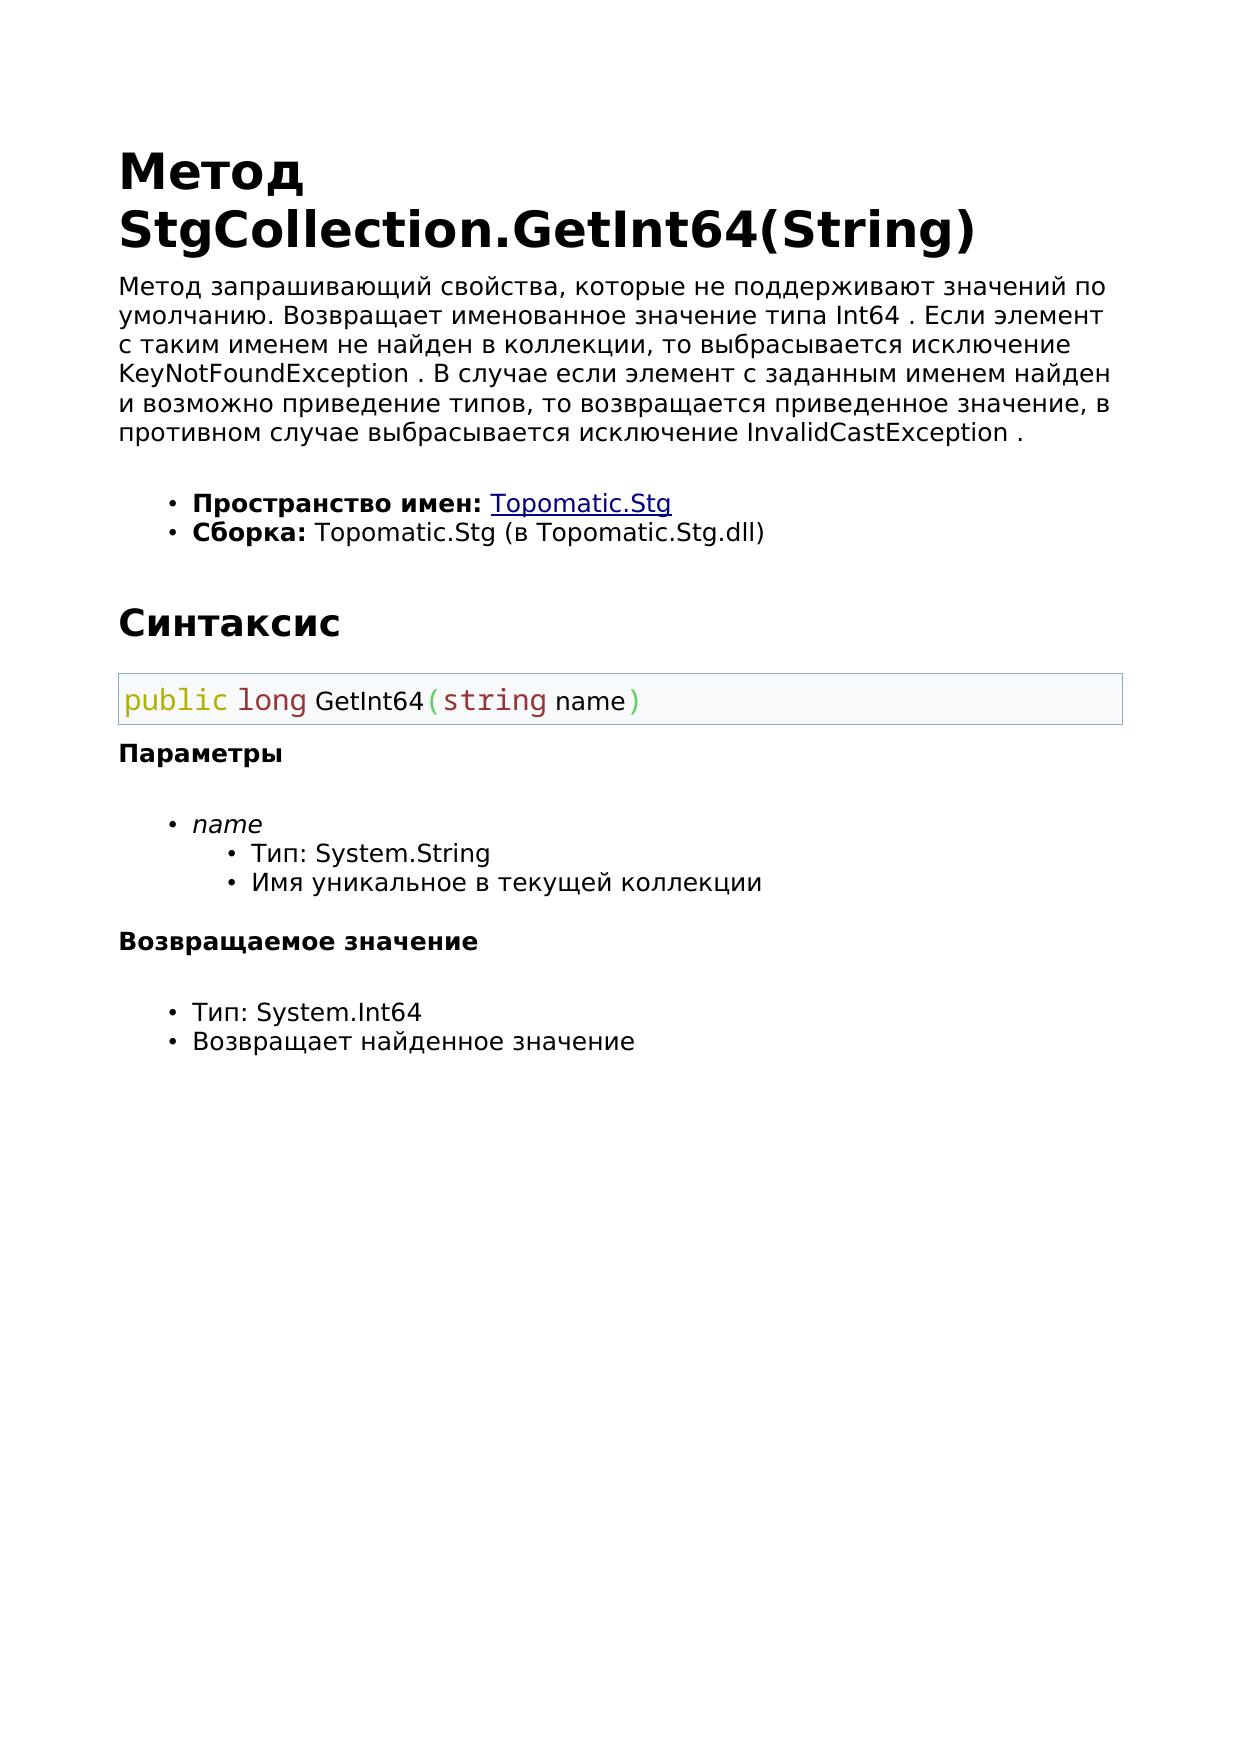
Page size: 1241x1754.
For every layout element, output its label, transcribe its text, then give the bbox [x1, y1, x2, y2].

list Тип: System.Int64 [177, 998, 1122, 1028]
list name [177, 810, 1122, 839]
table_header public long GetInt64(string name) [119, 674, 1122, 724]
list Имя уникальное в текущей коллекции [236, 869, 1122, 898]
text Метод запрашивающий свойства, которые не поддерживают значений по умолчанию. Возвращает именованное значение типа Int64 . Если элемент с таким именем не найден в коллекции, то выбрасывается исключение KeyNotFoundException . В случае если элемент с заданным именем найден и возможно приведение типов, то возвращается приведенное значение, в противном случае выбрасывается исключение InvalidCastException . [118, 272, 1122, 447]
text Возвращаемое значение [118, 927, 1122, 956]
list Тип: System.String [236, 839, 1122, 869]
subtitle Синтаксис [118, 602, 1122, 646]
subtitle Метод StgCollection.GetInt64(String) [118, 143, 1122, 259]
text Параметры [118, 739, 1122, 768]
list Возвращает найденное значение [177, 1028, 1122, 1057]
list Сборка: Topomatic.Stg (в Topomatic.Stg.dll) [177, 518, 1122, 547]
list Пространство имен: Topomatic.Stg [177, 489, 1122, 518]
